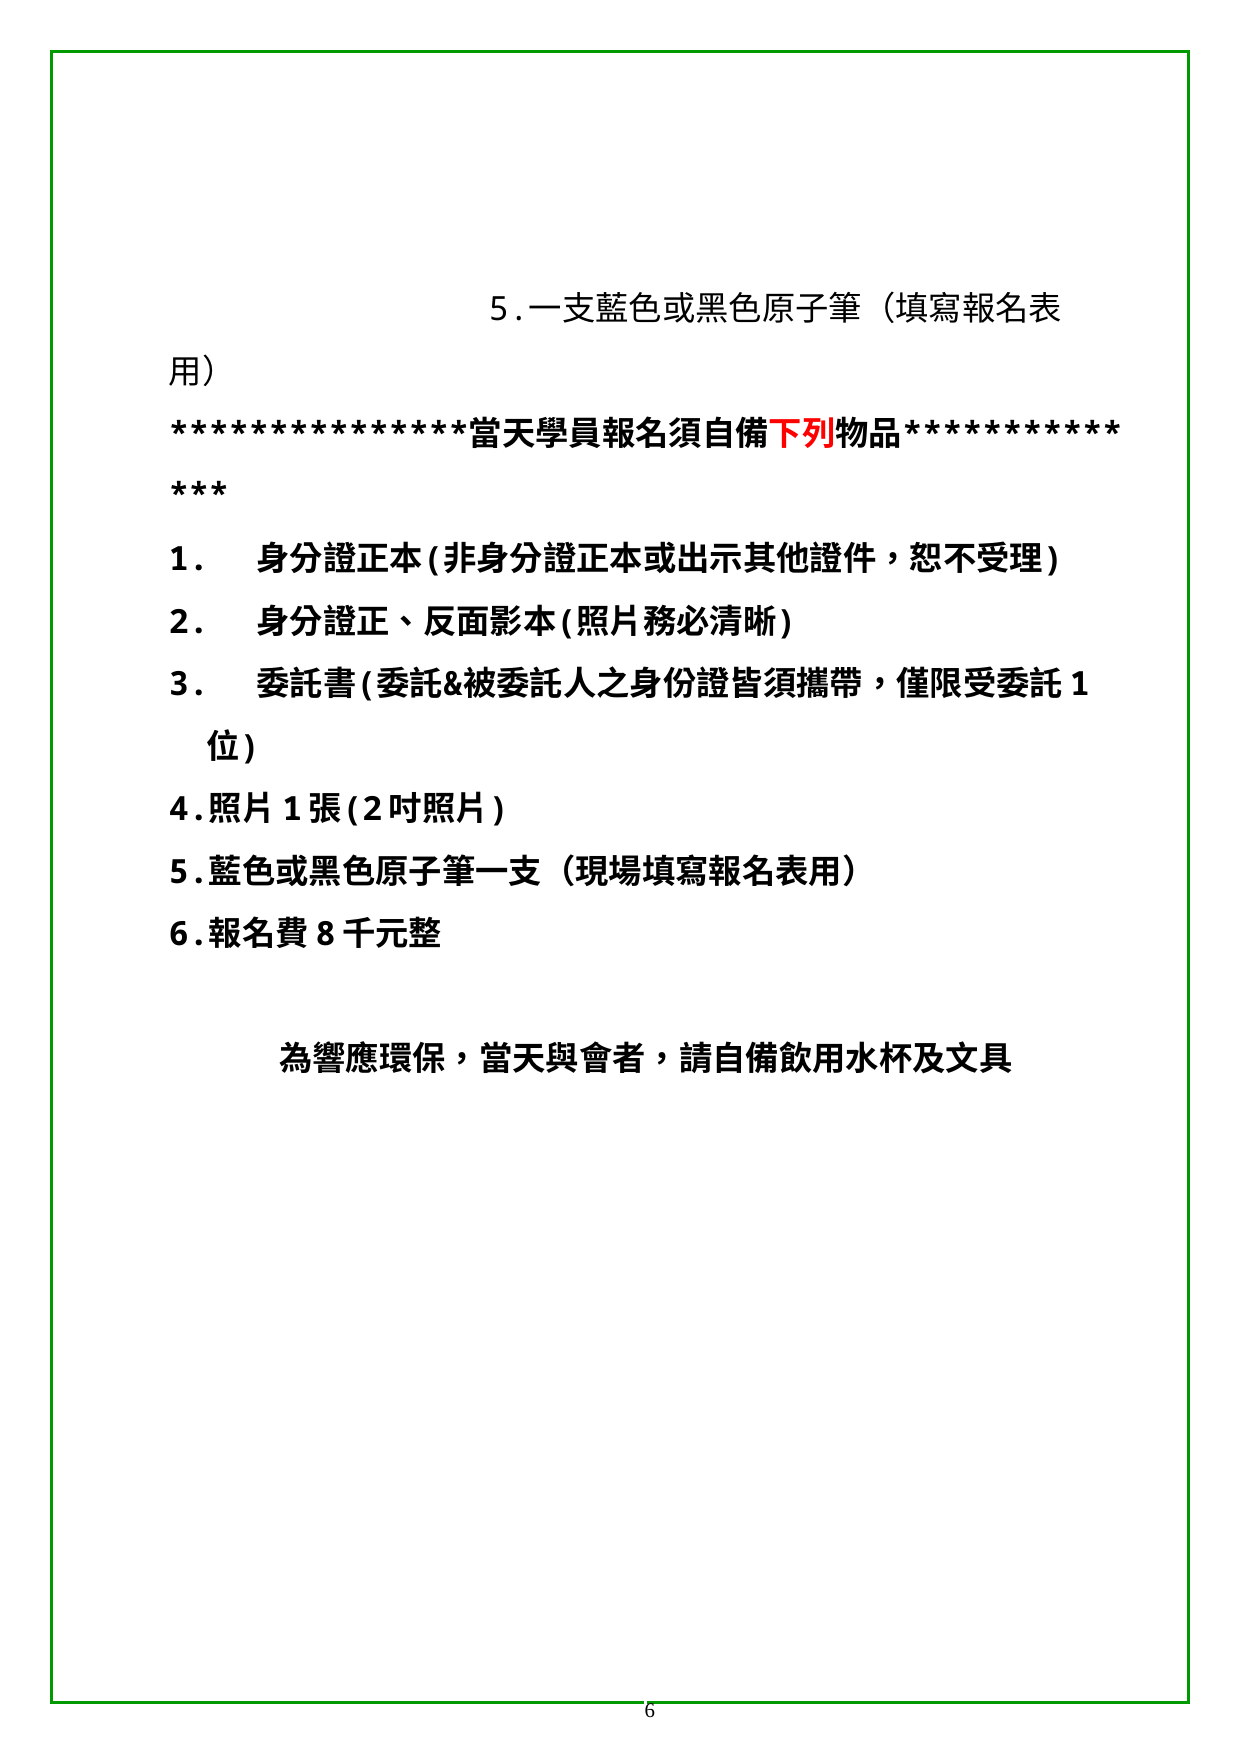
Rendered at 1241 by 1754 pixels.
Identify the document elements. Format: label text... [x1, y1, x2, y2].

text ***************當天學員報名須自備下列物品************** [169, 389, 1122, 417]
text 5.一支藍色或黑色原子筆（填寫報名表用） [169, 264, 1122, 389]
